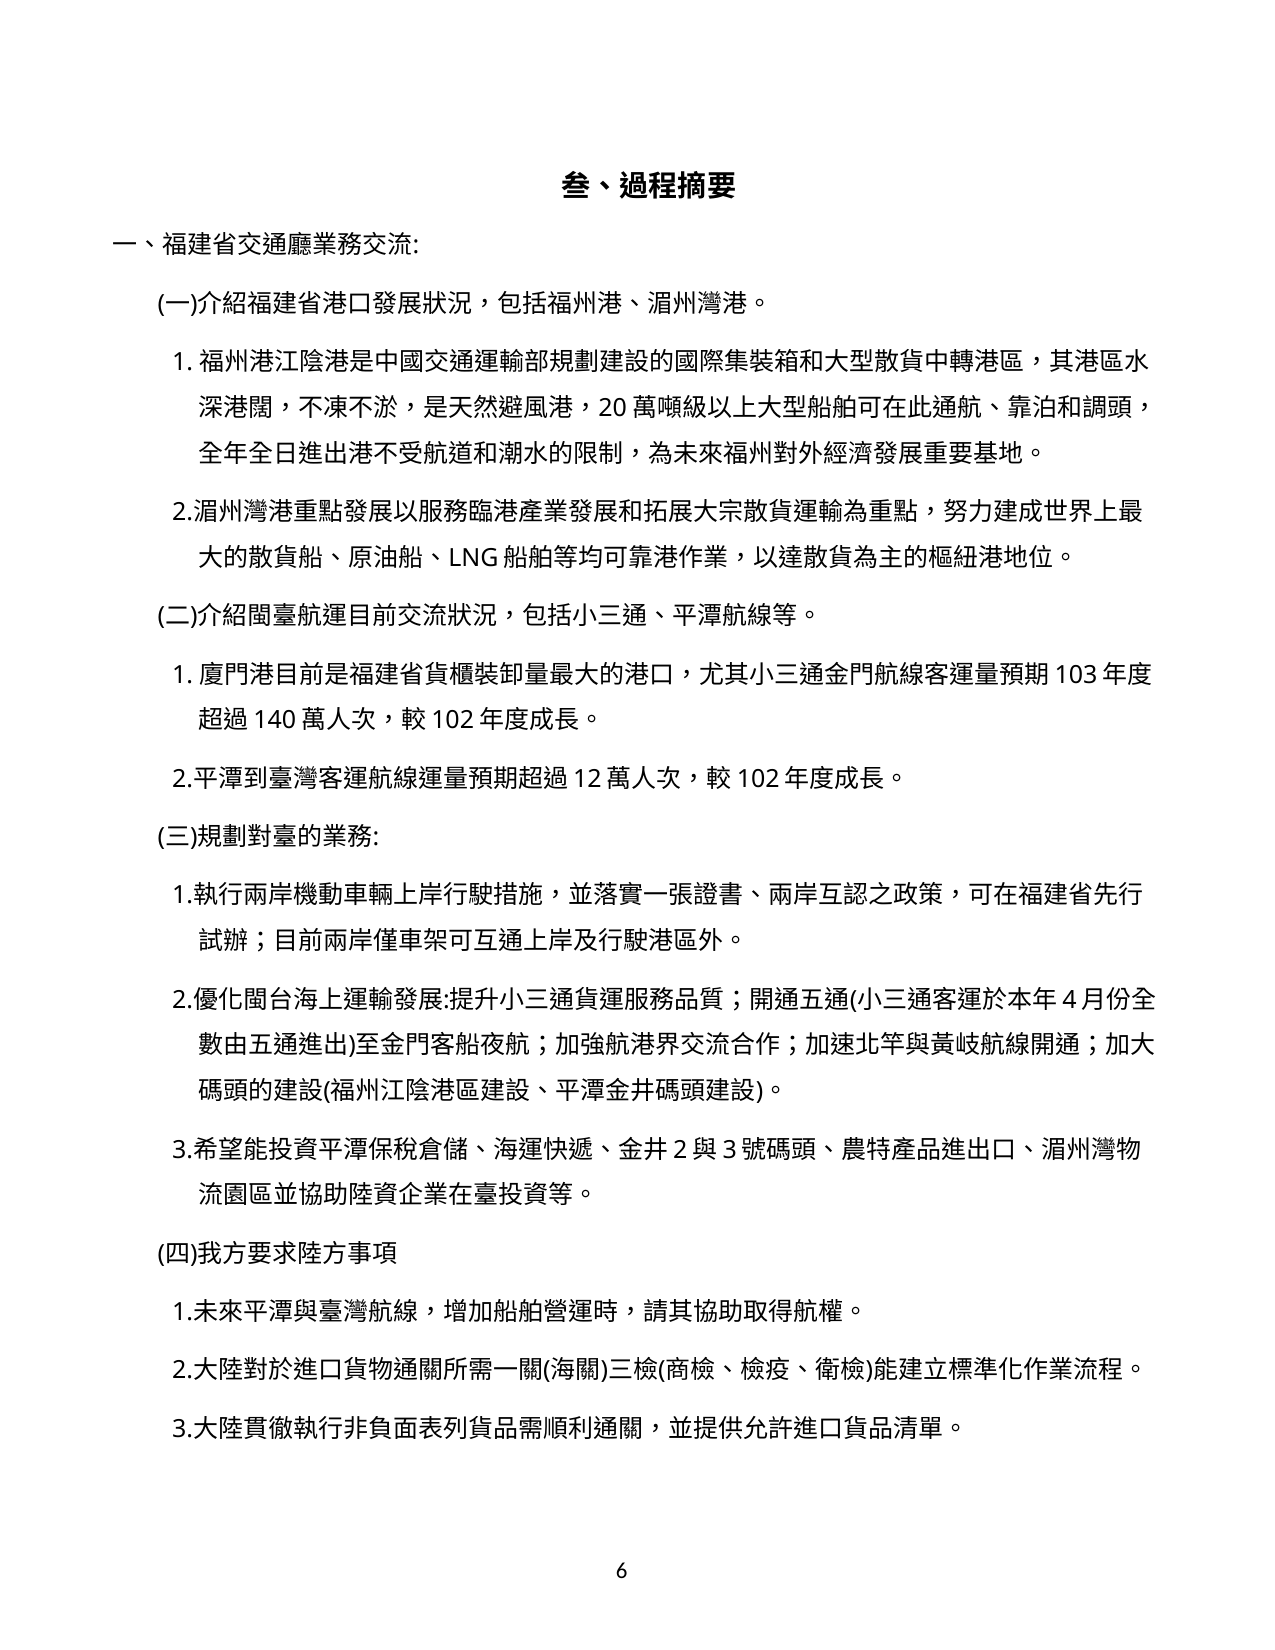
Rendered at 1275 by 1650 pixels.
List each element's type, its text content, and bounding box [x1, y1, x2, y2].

text (二)介紹閩臺航運目前交流狀況，包括小三通、平潭航線等。 [112, 588, 1162, 634]
text 2.平潭到臺灣客運航線運量預期超過12萬人次，較102年度成長。 [172, 751, 1162, 796]
text (三)規劃對臺的業務: [112, 809, 1162, 855]
text 3.希望能投資平潭保稅倉儲、海運快遞、金井2與3號碼頭、農特產品進出口、湄州灣物流園區並協助陸資企業在臺投資等。 [172, 1121, 1162, 1213]
text 叁、過程摘要 [134, 162, 1162, 205]
text 2.湄州灣港重點發展以服務臨港產業發展和拓展大宗散貨運輸為重點，努力建成世界上最大的散貨船、原油船、LNG船舶等均可靠港作業，以達散貨為主的樞紐港地位。 [172, 484, 1162, 576]
text 1. 廈門港目前是福建省貨櫃裝卸量最大的港口，尤其小三通金門航線客運量預期103年度超過140萬人次，較102年度成長。 [172, 646, 1162, 738]
text 1.未來平潭與臺灣航線，增加船舶營運時，請其協助取得航權。 [172, 1284, 1162, 1330]
text 1.執行兩岸機動車輛上岸行駛措施，並落實一張證書、兩岸互認之政策，可在福建省先行試辦；目前兩岸僅車架可互通上岸及行駛港區外。 [172, 867, 1162, 959]
text 1. 福州港江陰港是中國交通運輸部規劃建設的國際集裝箱和大型散貨中轉港區，其港區水深港闊，不凍不淤，是天然避風港，20萬噸級以上大型船舶可在此通航、靠泊和調頭，全年全日進出港不受航道和潮水的限制，為未來福州對外經濟發展重要基地。 [172, 334, 1162, 471]
text 3.大陸貫徹執行非負面表列貨品需順利通關，並提供允許進口貨品清單。 [172, 1401, 1162, 1446]
text 2.大陸對於進口貨物通關所需一關(海關)三檢(商檢、檢疫、衛檢)能建立標準化作業流程。 [172, 1342, 1162, 1388]
text (四)我方要求陸方事項 [112, 1226, 1162, 1271]
text 一、福建省交通廳業務交流: [112, 217, 1162, 263]
text (一)介紹福建省港口發展狀況，包括福州港、湄州灣港。 [112, 276, 1162, 321]
text 2.優化閩台海上運輸發展:提升小三通貨運服務品質；開通五通(小三通客運於本年4月份全數由五通進出)至金門客船夜航；加強航港界交流合作；加速北竿與黃岐航線開通；加大碼頭的建設(福州江陰港區建設、平潭金井碼頭建設)。 [172, 971, 1162, 1109]
